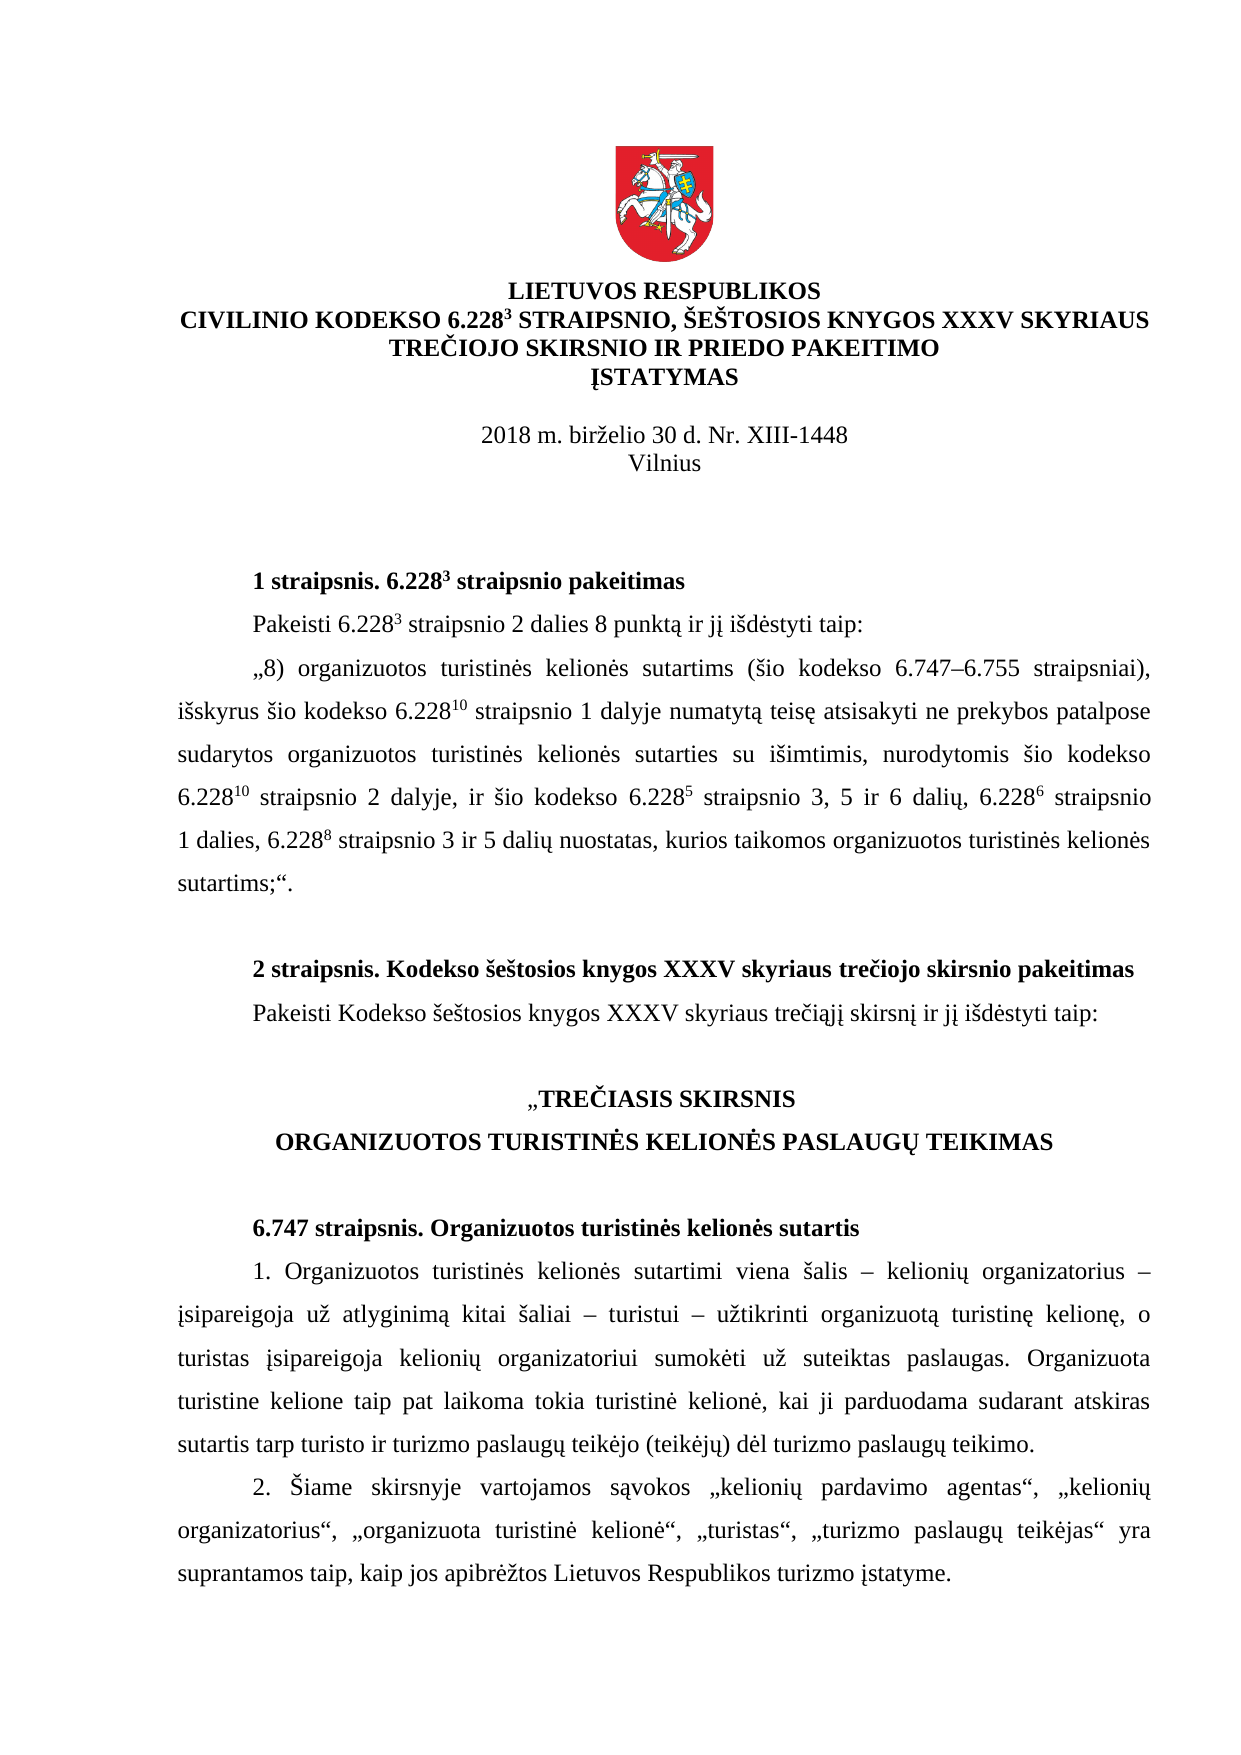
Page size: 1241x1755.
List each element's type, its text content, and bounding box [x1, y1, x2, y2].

text ORGANIZUOTOS TURISTINĖS KELIONĖS PASLAUGŲ TEIKIMAS [177, 1127, 1152, 1156]
text Pakeisti 6.2283 straipsnio 2 dalies 8 punktą ir jį išdėstyti taip: [177, 609, 1152, 638]
text „8) organizuotos turistinės kelionės sutartims (šio kodekso 6.747–6.755 straipsniai), išskyrus šio kodekso 6.22810 straipsnio 1 dalyje numatytą teisę atsisakyti ne prekybos patalpose sudarytos organizuotos turistinės kelionės sutarties su išimtimis, nurodytomis šio kodekso 6.22810 straipsnio 2 dalyje, ir šio kodekso 6.2285 straipsnio 3, 5 ir 6 dalių, 6.2286 straipsnio 1 dalies, 6.2288 straipsnio 3 ir 5 dalių nuostatas, kurios taikomos organizuotos turistinės kelionės sutartims;“. [177, 653, 1152, 897]
text ĮSTATYMAS [177, 362, 1152, 391]
text 1 straipsnis. 6.2283 straipsnio pakeitimas [177, 566, 1152, 595]
text 1. Organizuotos turistinės kelionės sutartimi viena šalis – kelionių organizatorius – įsipareigoja už atlyginimą kitai šaliai – turistui – užtikrinti organizuotą turistinę kelionę, o turistas įsipareigoja kelionių organizatoriui sumokėti už suteiktas paslaugas. Organizuota turistine kelione taip pat laikoma tokia turistinė kelionė, kai ji parduodama sudarant atskiras sutartis tarp turisto ir turizmo paslaugų teikėjo (teikėjų) dėl turizmo paslaugų teikimo. [177, 1256, 1152, 1458]
text 2. Šiame skirsnyje vartojamos sąvokos „kelionių pardavimo agentas“, „kelionių organizatorius“, „organizuota turistinė kelionė“, „turistas“, „turizmo paslaugų teikėjas“ yra suprantamos taip, kaip jos apibrėžtos Lietuvos Respublikos turizmo įstatyme. [177, 1472, 1152, 1587]
text 6.747 straipsnis. Organizuotos turistinės kelionės sutartis [177, 1213, 1152, 1242]
text „TREČIASIS SKIRSNIS [177, 1084, 1152, 1113]
text 2 straipsnis. Kodekso šeštosios knygos XXXV skyriaus trečiojo skirsnio pakeitimas [177, 954, 1152, 983]
text 2018 m. birželio 30 d. Nr. XIII-1448 [177, 420, 1152, 448]
text Pakeisti Kodekso šeštosios knygos XXXV skyriaus trečiąjį skirsnį ir jį išdėstyti taip: [177, 998, 1152, 1026]
text CIVILINIO KODEKSO 6.2283 STRAIPSNIO, ŠEŠTOSIOS KNYGOS XXXV SKYRIAUS TREČIOJO SKIRSNIO IR PRIEDO PAKEITIMO [177, 305, 1152, 362]
text LIETUVOS RESPUBLIKOS [177, 276, 1152, 305]
text Vilnius [177, 448, 1152, 477]
